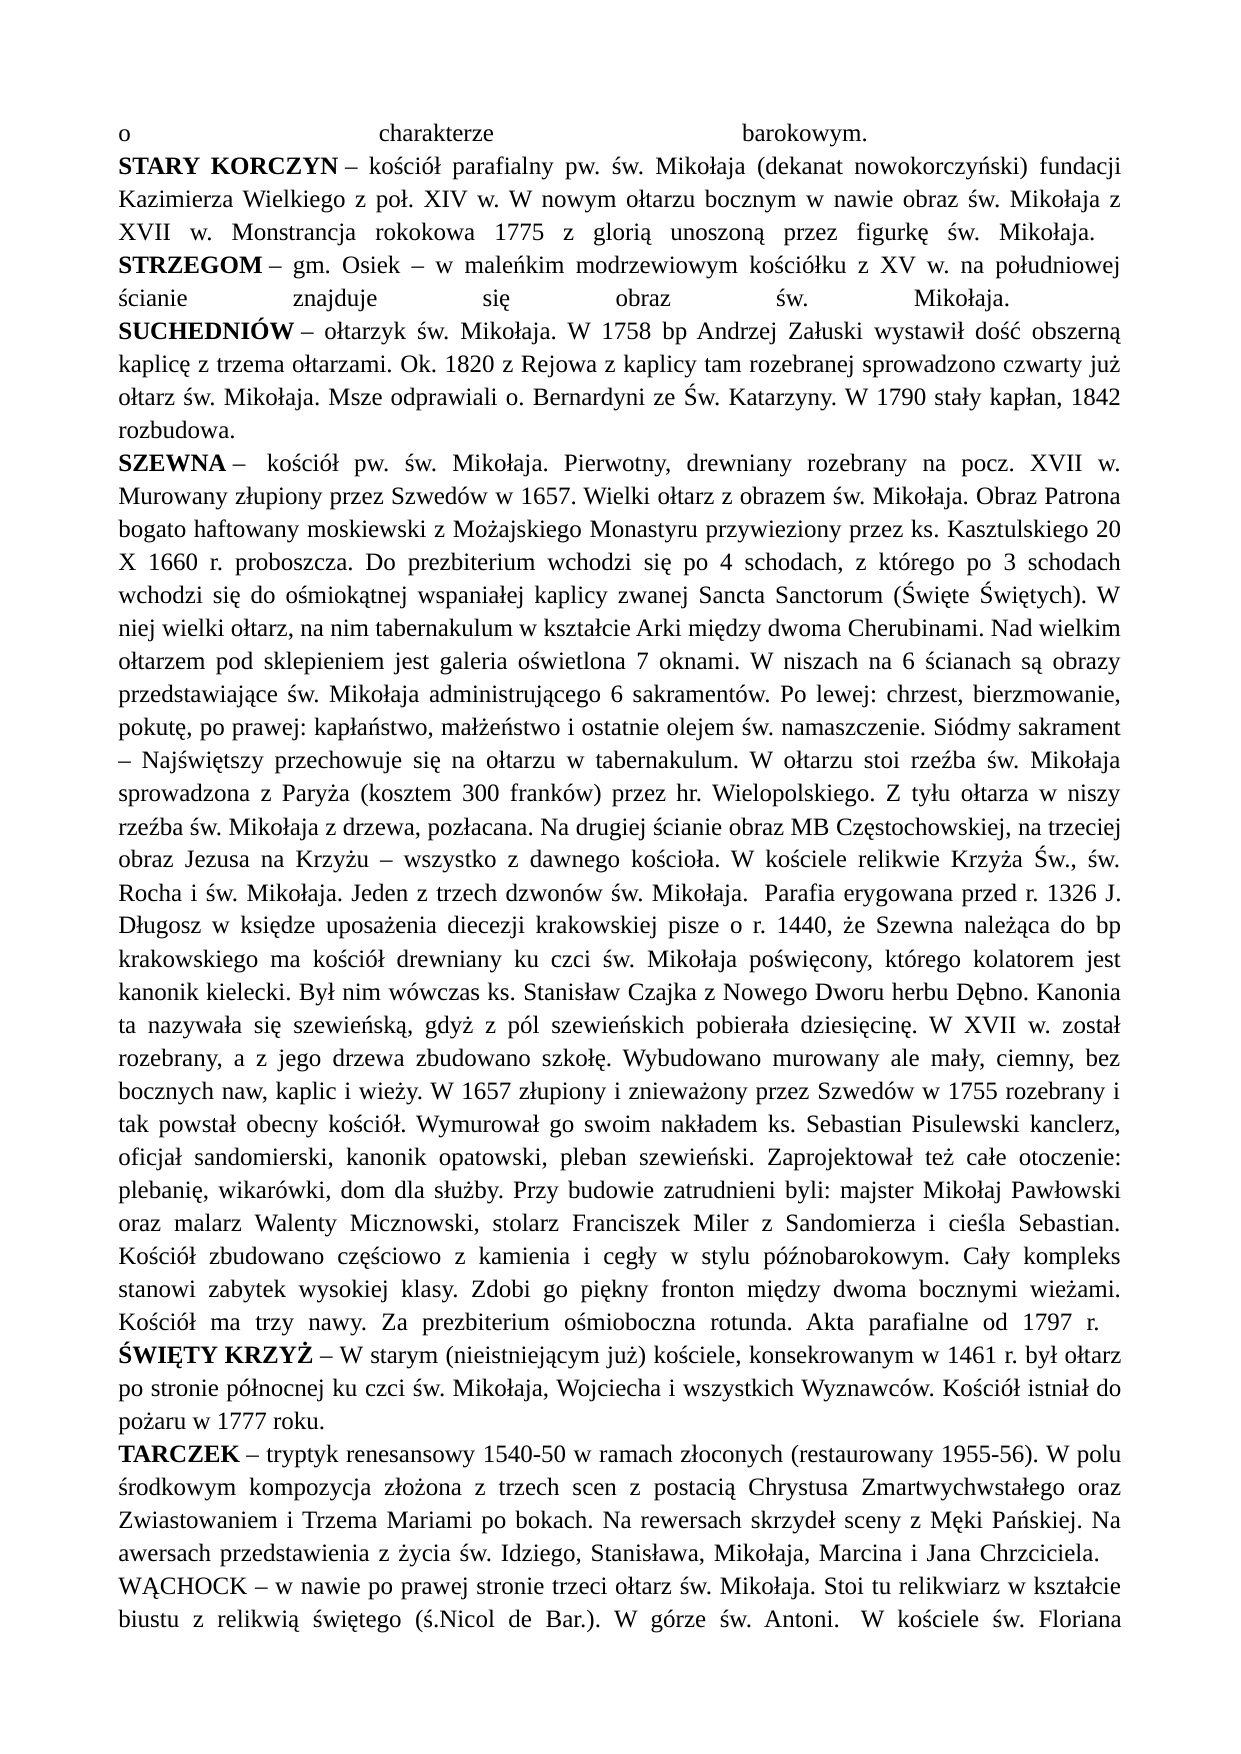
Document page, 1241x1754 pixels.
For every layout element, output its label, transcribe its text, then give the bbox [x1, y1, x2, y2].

text o charakterze barokowym. STARY KORCZYN – kościół parafialny pw. św. Mikołaja (dekanat nowokorczyński) fundacji Kazimierza Wielkiego z poł. XIV w. W nowym ołtarzu bocznym w nawie obraz św. Mikołaja z XVII w. Monstrancja rokokowa 1775 z glorią unoszoną przez figurkę św. Mikołaja. STRZEGOM – gm. Osiek – w maleńkim modrzewiowym kościółku z XV w. na południowej ścianie znajduje się obraz św. Mikołaja. SUCHEDNIÓW – ołtarzyk św. Mikołaja. W 1758 bp Andrzej Załuski wystawił dość obszerną kaplicę z trzema ołtarzami. Ok. 1820 z Rejowa z kaplicy tam rozebranej sprowadzono czwarty już ołtarz św. Mikołaja. Msze odprawiali o. Bernardyni ze Św. Katarzyny. W 1790 stały kapłan, 1842 rozbudowa. SZEWNA – kościół pw. św. Mikołaja. Pierwotny, drewniany rozebrany na pocz. XVII w. Murowany złupiony przez Szwedów w 1657. Wielki ołtarz z obrazem św. Mikołaja. Obraz Patrona bogato haftowany moskiewski z Możajskiego Monastyru przywieziony przez ks. Kasztulskiego 20 X 1660 r. proboszcza. Do prezbiterium wchodzi się po 4 schodach, z którego po 3 schodach wchodzi się do ośmiokątnej wspaniałej kaplicy zwanej Sancta Sanctorum (Święte Świętych). W niej wielki ołtarz, na nim tabernakulum w kształcie Arki między dwoma Cherubinami. Nad wielkim ołtarzem pod sklepieniem jest galeria oświetlona 7 oknami. W niszach na 6 ścianach są obrazy przedstawiające św. Mikołaja administrującego 6 sakramentów. Po lewej: chrzest, bierzmowanie, pokutę, po prawej: kapłaństwo, małżeństwo i ostatnie olejem św. namaszczenie. Siódmy sakrament – Najświętszy przechowuje się na ołtarzu w tabernakulum. W ołtarzu stoi rzeźba św. Mikołaja sprowadzona z Paryża (kosztem 300 franków) przez hr. Wielopolskiego. Z tyłu ołtarza w niszy rzeźba św. Mikołaja z drzewa, pozłacana. Na drugiej ścianie obraz MB Częstochowskiej, na trzeciej obraz Jezusa na Krzyżu – wszystko z dawnego kościoła. W kościele relikwie Krzyża Św., św. Rocha i św. Mikołaja. Jeden z trzech dzwonów św. Mikołaja. Parafia erygowana przed r. 1326 J. Długosz w księdze uposażenia diecezji krakowskiej pisze o r. 1440, że Szewna należąca do bp krakowskiego ma kościół drewniany ku czci św. Mikołaja poświęcony, którego kolatorem jest kanonik kielecki. Był nim wówczas ks. Stanisław Czajka z Nowego Dworu herbu Dębno. Kanonia ta nazywała się szewieńską, gdyż z pól szewieńskich pobierała dziesięcinę. W XVII w. został rozebrany, a z jego drzewa zbudowano szkołę. Wybudowano murowany ale mały, ciemny, bez bocznych naw, kaplic i wieży. W 1657 złupiony i znieważony przez Szwedów w 1755 rozebrany i tak powstał obecny kościół. Wymurował go swoim nakładem ks. Sebastian Pisulewski kanclerz, oficjał sandomierski, kanonik opatowski, pleban szewieński. Zaprojektował też całe otoczenie: plebanię, wikarówki, dom dla służby. Przy budowie zatrudnieni byli: majster Mikołaj Pawłowski oraz malarz Walenty Micznowski, stolarz Franciszek Miler z Sandomierza i cieśla Sebastian. Kościół zbudowano częściowo z kamienia i cegły w stylu późnobarokowym. Cały kompleks stanowi zabytek wysokiej klasy. Zdobi go piękny fronton między dwoma bocznymi wieżami. Kościół ma trzy nawy. Za prezbiterium ośmioboczna rotunda. Akta parafialne od 1797 r. ŚWIĘTY KRZYŻ – W starym (nieistniejącym już) kościele, konsekrowanym w 1461 r. był ołtarz po stronie północnej ku czci św. Mikołaja, Wojciecha i wszystkich Wyznawców. Kościół istniał do pożaru w 1777 roku. [118, 118, 1122, 1435]
text TARCZEK – tryptyk renesansowy 1540-50 w ramach złoconych (restaurowany 1955-56). W polu środkowym kompozycja złożona z trzech scen z postacią Chrystusa Zmartwychwstałego oraz Zwiastowaniem i Trzema Mariami po bokach. Na rewersach skrzydeł sceny z Męki Pańskiej. Na awersach przedstawienia z życia św. Idziego, Stanisława, Mikołaja, Marcina i Jana Chrzciciela. WĄCHOCK – w nawie po prawej stronie trzeci ołtarz św. Mikołaja. Stoi tu relikwiarz w kształcie biustu z relikwią świętego (ś.Nicol de Bar.). W górze św. Antoni. W kościele św. Floriana [118, 1439, 1122, 1633]
